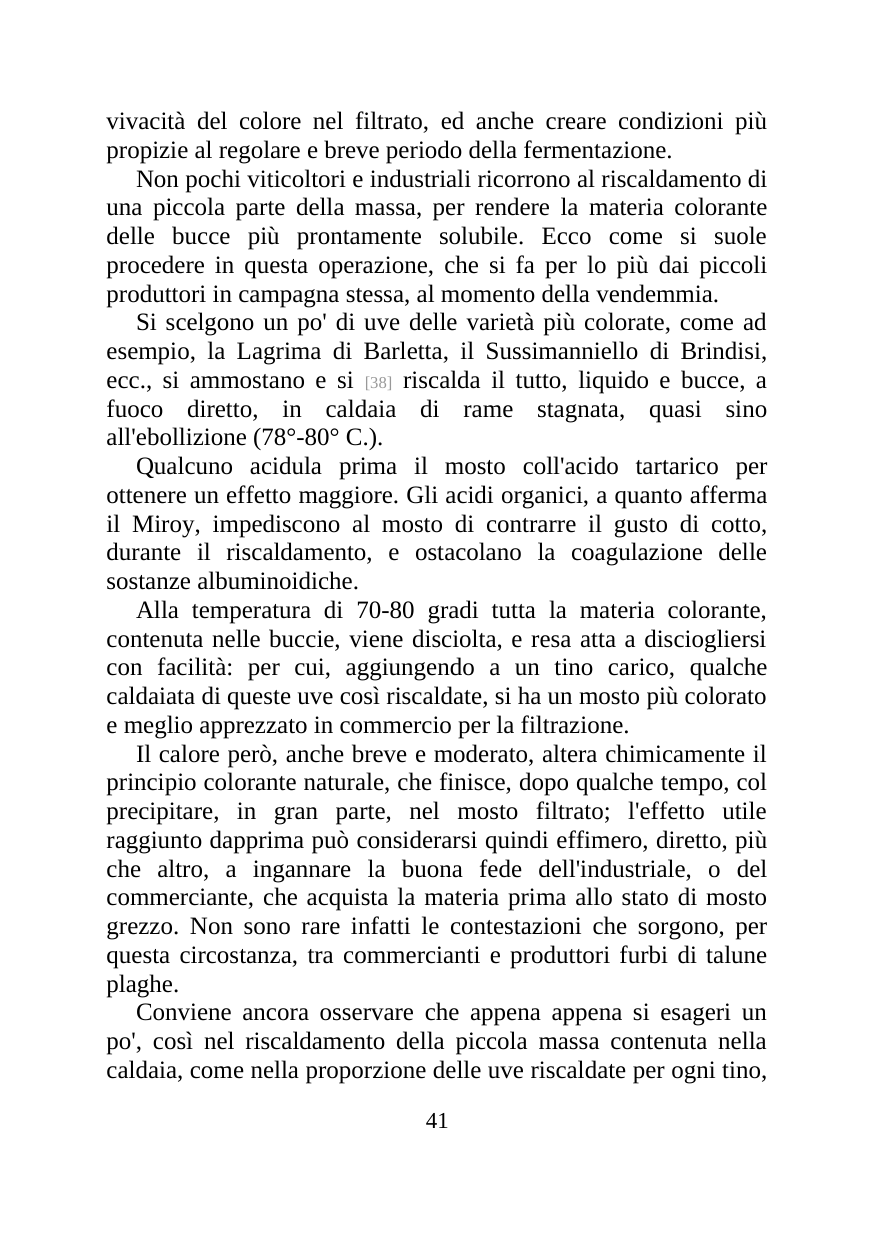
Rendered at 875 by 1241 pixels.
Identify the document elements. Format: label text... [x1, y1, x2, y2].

text Alla temperatura di 70-80 gradi tutta la materia colorante, contenuta nelle buccie, viene disciolta, e resa atta a disciogliersi con facilità: per cui, aggiungendo a un tino carico, qualche caldaiata di queste uve così riscaldate, si ha un mosto più colorato e meglio apprezzato in commercio per la filtrazione. [106, 595, 768, 739]
text Conviene ancora osservare che appena appena si esageri un po', così nel riscaldamento della piccola massa contenuta nella caldaia, come nella proporzione delle uve riscaldate per ogni tino, [106, 997, 768, 1084]
text Si scelgono un po' di uve delle varietà più colorate, come ad esempio, la Lagrima di Barletta, il Sussimanniello di Brindisi, ecc., si ammostano e si [38] riscalda il tutto, liquido e bucce, a fuoco diretto, in caldaia di rame stagnata, quasi sino all'ebollizione (78°-80° C.). [106, 307, 768, 451]
text Il calore però, anche breve e moderato, altera chimicamente il principio colorante naturale, che finisce, dopo qualche tempo, col precipitare, in gran parte, nel mosto filtrato; l'effetto utile raggiunto dapprima può considerarsi quindi effimero, diretto, più che altro, a ingannare la buona fede dell'industriale, o del commerciante, che acquista la materia prima allo stato di mosto grezzo. Non sono rare infatti le contestazioni che sorgono, per questa circostanza, tra commercianti e produttori furbi di talune plaghe. [106, 739, 768, 997]
text vivacità del colore nel filtrato, ed anche creare condizioni più propizie al regolare e breve periodo della fermentazione. [106, 106, 768, 164]
text Non pochi viticoltori e industriali ricorrono al riscaldamento di una piccola parte della massa, per rendere la materia colorante delle bucce più prontamente solubile. Ecco come si suole procedere in questa operazione, che si fa per lo più dai piccoli produttori in campagna stessa, al momento della vendemmia. [106, 164, 768, 307]
text Qualcuno acidula prima il mosto coll'acido tartarico per ottenere un effetto maggiore. Gli acidi organici, a quanto afferma il Miroy, impediscono al mosto di contrarre il gusto di cotto, durante il riscaldamento, e ostacolano la coagulazione delle sostanze albuminoidiche. [106, 451, 768, 595]
